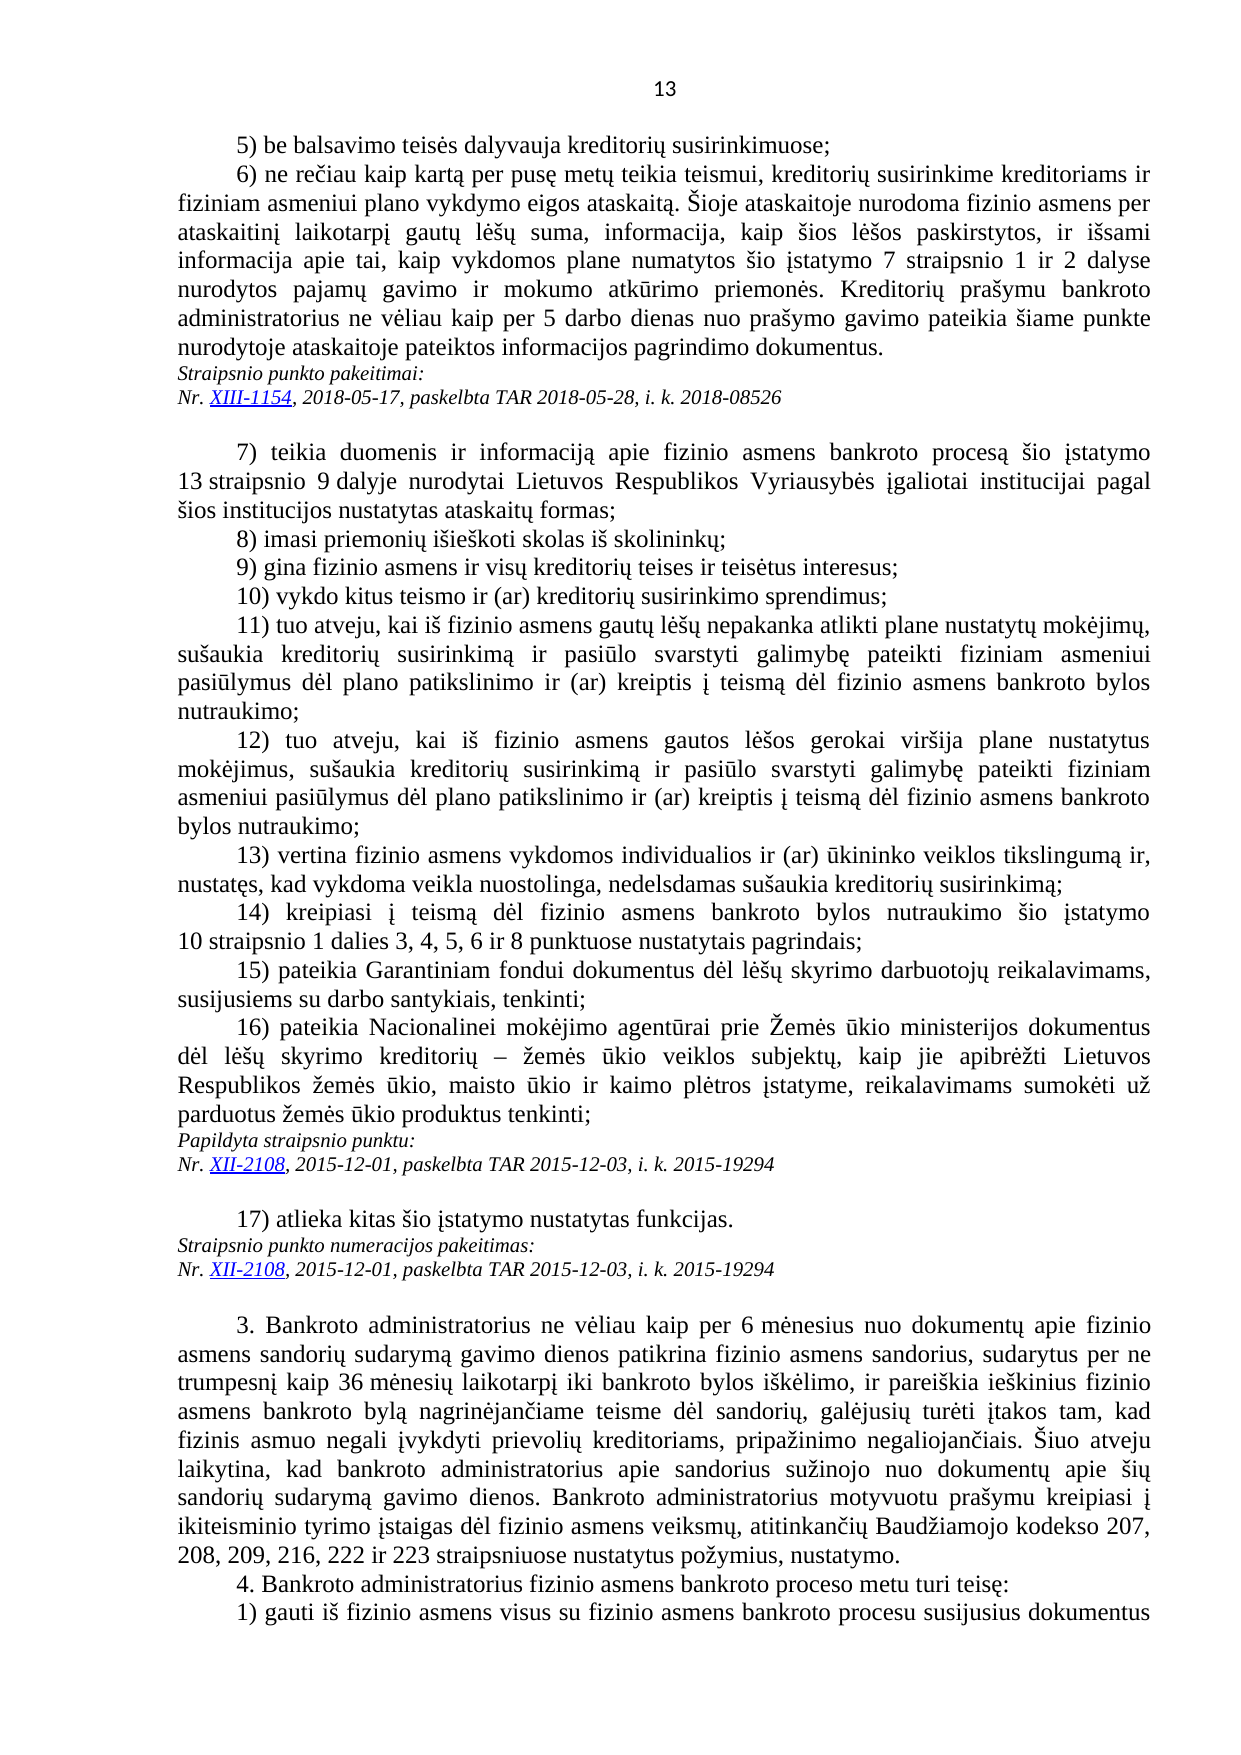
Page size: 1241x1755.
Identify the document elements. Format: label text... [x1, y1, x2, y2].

text Nr. XII-2108, 2015-12-01, paskelbta TAR 2015-12-03, i. k. 2015-19294 [177, 1257, 1152, 1281]
text 6) ne rečiau kaip kartą per pusę metų teikia teismui, kreditorių susirinkime kreditoriams ir fiziniam asmeniui plano vykdymo eigos ataskaitą. Šioje ataskaitoje nurodoma fizinio asmens per ataskaitinį laikotarpį gautų lėšų suma, informacija, kaip šios lėšos paskirstytos, ir išsami informacija apie tai, kaip vykdomos plane numatytos šio įstatymo 7 straipsnio 1 ir 2 dalyse nurodytos pajamų gavimo ir mokumo atkūrimo priemonės. Kreditorių prašymu bankroto administratorius ne vėliau kaip per 5 darbo dienas nuo prašymo gavimo pateikia šiame punkte nurodytoje ataskaitoje pateiktos informacijos pagrindimo dokumentus. [177, 159, 1152, 361]
text 13) vertina fizinio asmens vykdomos individualios ir (ar) ūkininko veiklos tikslingumą ir, nustatęs, kad vykdoma veikla nuostolinga, nedelsdamas sušaukia kreditorių susirinkimą; [177, 840, 1152, 897]
text 10) vykdo kitus teismo ir (ar) kreditorių susirinkimo sprendimus; [177, 581, 1152, 610]
text 7) teikia duomenis ir informaciją apie fizinio asmens bankroto procesą šio įstatymo 13 straipsnio 9 dalyje nurodytai Lietuvos Respublikos Vyriausybės įgaliotai institucijai pagal šios institucijos nustatytas ataskaitų formas; [177, 437, 1152, 524]
text 16) pateikia Nacionalinei mokėjimo agentūrai prie Žemės ūkio ministerijos dokumentus dėl lėšų skyrimo kreditorių – žemės ūkio veiklos subjektų, kaip jie apibrėžti Lietuvos Respublikos žemės ūkio, maisto ūkio ir kaimo plėtros įstatyme, reikalavimams sumokėti už parduotus žemės ūkio produktus tenkinti; [177, 1012, 1152, 1127]
text 1) gauti iš fizinio asmens visus su fizinio asmens bankroto procesu susijusius dokumentus [177, 1597, 1152, 1626]
text 4. Bankroto administratorius fizinio asmens bankroto proceso metu turi teisę: [177, 1569, 1152, 1597]
text 8) imasi priemonių išieškoti skolas iš skolininkų; [177, 524, 1152, 552]
text 17) atlieka kitas šio įstatymo nustatytas funkcijas. [177, 1204, 1152, 1233]
text 3. Bankroto administratorius ne vėliau kaip per 6 mėnesius nuo dokumentų apie fizinio asmens sandorių sudarymą gavimo dienos patikrina fizinio asmens sandorius, sudarytus per ne trumpesnį kaip 36 mėnesių laikotarpį iki bankroto bylos iškėlimo, ir pareiškia ieškinius fizinio asmens bankroto bylą nagrinėjančiame teisme dėl sandorių, galėjusių turėti įtakos tam, kad fizinis asmuo negali įvykdyti prievolių kreditoriams, pripažinimo negaliojančiais. Šiuo atveju laikytina, kad bankroto administratorius apie sandorius sužinojo nuo dokumentų apie šių sandorių sudarymą gavimo dienos. Bankroto administratorius motyvuotu prašymu kreipiasi į ikiteisminio tyrimo įstaigas dėl fizinio asmens veiksmų, atitinkančių Baudžiamojo kodekso 207, 208, 209, 216, 222 ir 223 straipsniuose nustatytus požymius, nustatymo. [177, 1310, 1152, 1569]
text 9) gina fizinio asmens ir visų kreditorių teises ir teisėtus interesus; [177, 552, 1152, 581]
text 15) pateikia Garantiniam fondui dokumentus dėl lėšų skyrimo darbuotojų reikalavimams, susijusiems su darbo santykiais, tenkinti; [177, 955, 1152, 1012]
text 14) kreipiasi į teismą dėl fizinio asmens bankroto bylos nutraukimo šio įstatymo 10 straipsnio 1 dalies 3, 4, 5, 6 ir 8 punktuose nustatytais pagrindais; [177, 897, 1152, 955]
text Straipsnio punkto numeracijos pakeitimas: [177, 1233, 1152, 1257]
text Nr. XIII-1154, 2018-05-17, paskelbta TAR 2018-05-28, i. k. 2018-08526 [177, 385, 1152, 409]
text 5) be balsavimo teisės dalyvauja kreditorių susirinkimuose; [177, 131, 1152, 159]
text 12) tuo atveju, kai iš fizinio asmens gautos lėšos gerokai viršija plane nustatytus mokėjimus, sušaukia kreditorių susirinkimą ir pasiūlo svarstyti galimybę pateikti fiziniam asmeniui pasiūlymus dėl plano patikslinimo ir (ar) kreiptis į teismą dėl fizinio asmens bankroto bylos nutraukimo; [177, 725, 1152, 840]
text Straipsnio punkto pakeitimai: [177, 361, 1152, 385]
text Nr. XII-2108, 2015-12-01, paskelbta TAR 2015-12-03, i. k. 2015-19294 [177, 1152, 1152, 1176]
text 11) tuo atveju, kai iš fizinio asmens gautų lėšų nepakanka atlikti plane nustatytų mokėjimų, sušaukia kreditorių susirinkimą ir pasiūlo svarstyti galimybę pateikti fiziniam asmeniui pasiūlymus dėl plano patikslinimo ir (ar) kreiptis į teismą dėl fizinio asmens bankroto bylos nutraukimo; [177, 610, 1152, 725]
text Papildyta straipsnio punktu: [177, 1127, 1152, 1152]
